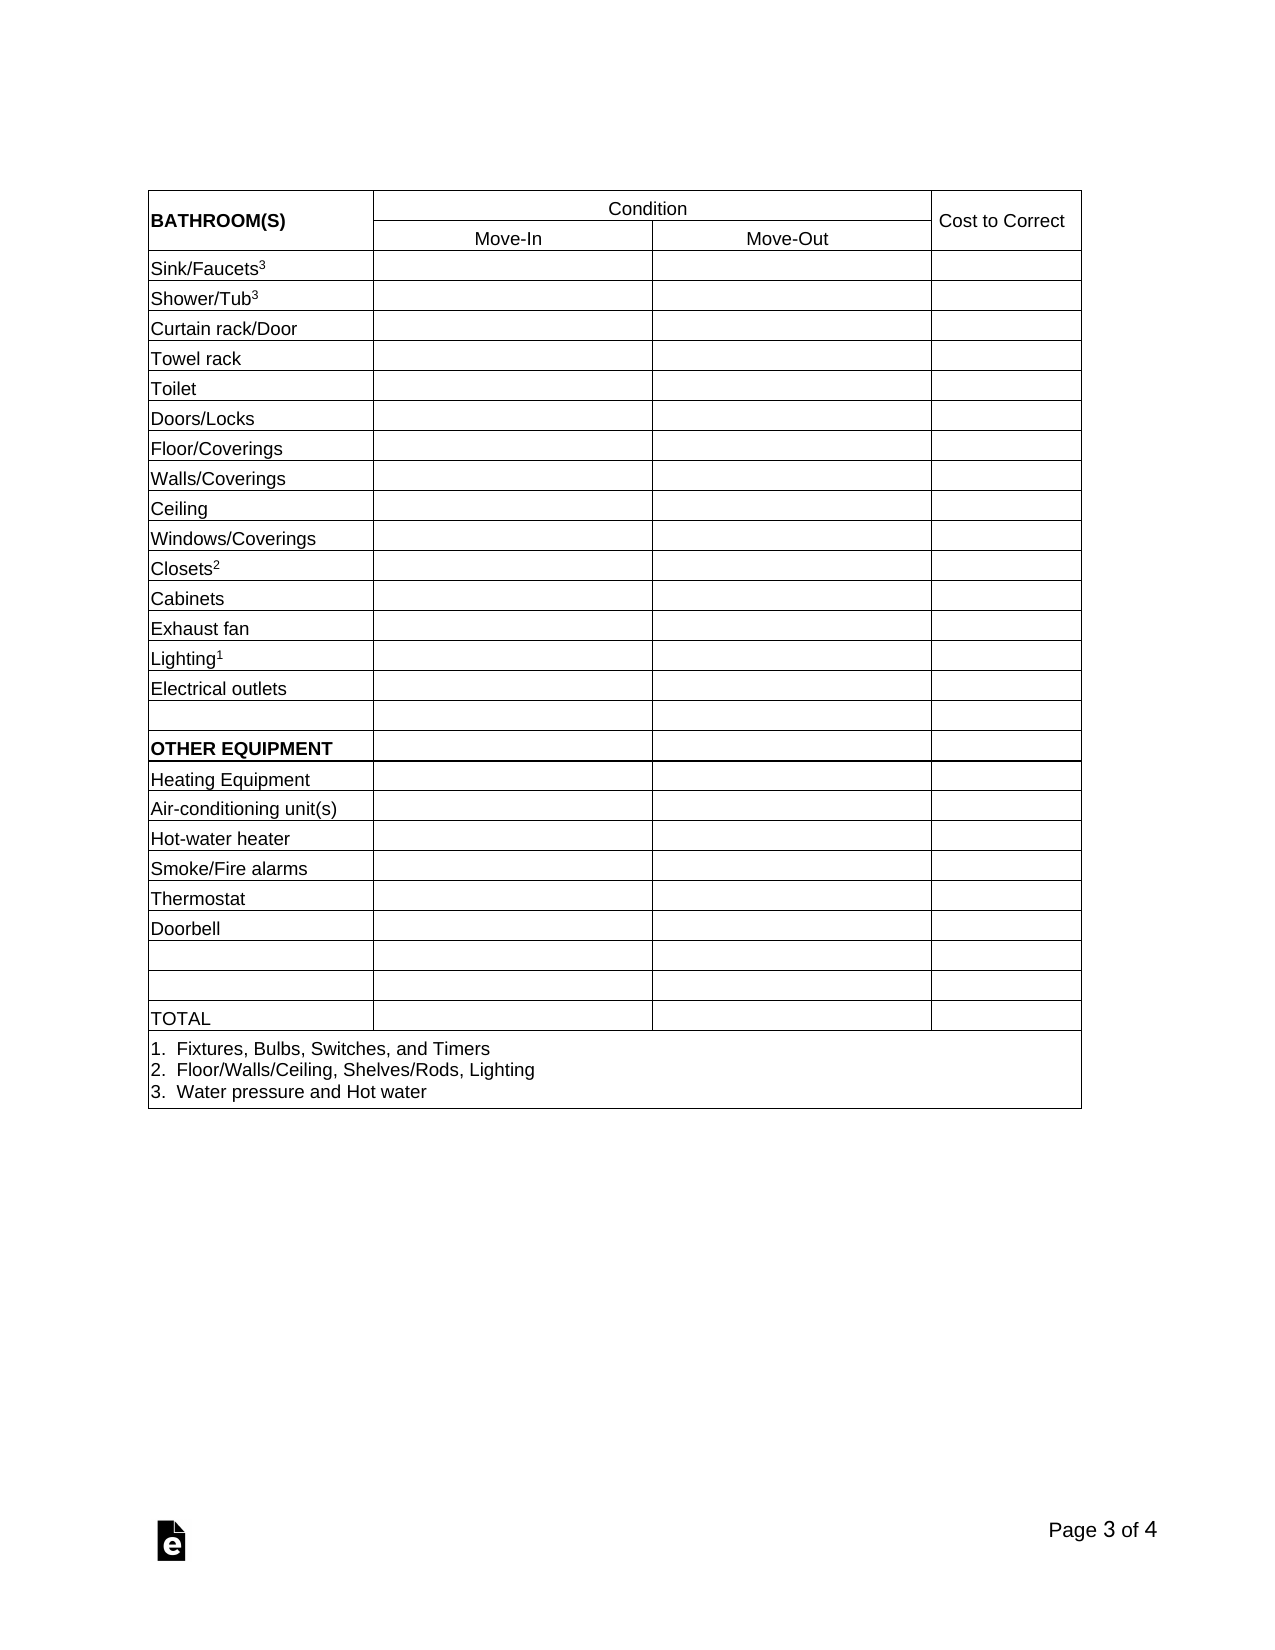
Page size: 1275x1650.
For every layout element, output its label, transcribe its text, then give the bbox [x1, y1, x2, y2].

table_cell [374, 1001, 652, 1030]
table_cell [653, 911, 931, 940]
table_cell Windows/Coverings [149, 521, 373, 550]
table_cell [932, 581, 1081, 610]
table_cell [374, 521, 652, 550]
table_cell [653, 521, 931, 550]
table_cell [653, 611, 931, 640]
table_cell Doorbell [149, 911, 373, 940]
table_header Condition [374, 191, 931, 220]
table_cell [653, 371, 931, 400]
table_cell Move-Out [653, 221, 931, 250]
table_cell [932, 641, 1081, 670]
table_cell Hot-water heater [149, 821, 373, 850]
table_cell [932, 1001, 1081, 1030]
table_cell [374, 431, 652, 460]
table_cell Walls/Coverings [149, 461, 373, 490]
table_header BATHROOM(S) [149, 191, 373, 250]
table_cell [653, 941, 931, 970]
table_cell [932, 491, 1081, 520]
table_cell Closets2 [149, 551, 373, 580]
table_cell Toilet [149, 371, 373, 400]
table_cell [932, 341, 1081, 370]
table_cell [932, 971, 1081, 1000]
table_cell [374, 941, 652, 970]
table_cell Smoke/Fire alarms [149, 851, 373, 880]
table_cell [374, 251, 652, 280]
table_cell [149, 941, 373, 970]
table_cell [374, 851, 652, 880]
table_cell [932, 911, 1081, 940]
table_cell [374, 791, 652, 820]
table_cell [653, 491, 931, 520]
table_cell [374, 281, 652, 310]
table_cell [374, 461, 652, 490]
table_cell [374, 491, 652, 520]
table_cell [374, 581, 652, 610]
table_cell [932, 762, 1081, 790]
table_cell Floor/Coverings [149, 431, 373, 460]
table_cell [374, 341, 652, 370]
table_cell [653, 401, 931, 430]
table_cell OTHER EQUIPMENT [149, 731, 373, 760]
table_cell Sink/Faucets3 [149, 251, 373, 280]
table_cell [374, 551, 652, 580]
table_cell [653, 671, 931, 700]
table_cell [149, 701, 373, 730]
table_cell [653, 431, 931, 460]
table_cell TOTAL [149, 1001, 373, 1030]
table_cell [932, 311, 1081, 340]
table_cell [653, 701, 931, 730]
table_cell [932, 401, 1081, 430]
table_cell [374, 911, 652, 940]
table_cell [932, 791, 1081, 820]
table_cell [932, 731, 1081, 760]
table_cell [374, 881, 652, 910]
table_cell [932, 851, 1081, 880]
table_cell Electrical outlets [149, 671, 373, 700]
table_cell [653, 821, 931, 850]
table_cell [932, 461, 1081, 490]
table_cell [653, 791, 931, 820]
table_cell Exhaust fan [149, 611, 373, 640]
table_cell [653, 251, 931, 280]
table_cell [932, 611, 1081, 640]
table_cell [149, 971, 373, 1000]
table_cell [653, 881, 931, 910]
table_cell [374, 731, 652, 760]
table_cell [932, 881, 1081, 910]
table_cell [653, 731, 931, 760]
table_cell [653, 1001, 931, 1030]
table_cell Cabinets [149, 581, 373, 610]
table_cell [653, 311, 931, 340]
table_cell [932, 941, 1081, 970]
table_cell Ceiling [149, 491, 373, 520]
table_cell Curtain rack/Door [149, 311, 373, 340]
table_cell [932, 701, 1081, 730]
table_cell [932, 251, 1081, 280]
table_cell [932, 431, 1081, 460]
table_cell [374, 762, 652, 790]
table_cell Lighting1 [149, 641, 373, 670]
table_cell 1. Fixtures, Bulbs, Switches, and Timers 2. Floor/Walls/Ceiling, Shelves/Rods, Lighting 3. Water pressure and Hot water [149, 1031, 1081, 1108]
table_cell [653, 581, 931, 610]
table_cell [653, 461, 931, 490]
table_cell Towel rack [149, 341, 373, 370]
table_cell [374, 971, 652, 1000]
table_cell [653, 281, 931, 310]
table_cell Doors/Locks [149, 401, 373, 430]
table_cell [374, 821, 652, 850]
table_cell [653, 551, 931, 580]
table_cell [374, 311, 652, 340]
table_cell [932, 371, 1081, 400]
table_cell [653, 851, 931, 880]
table_cell Move-In [374, 221, 652, 250]
table_cell [932, 821, 1081, 850]
table_cell [932, 551, 1081, 580]
table_cell Thermostat [149, 881, 373, 910]
table_cell [374, 671, 652, 700]
table_cell [653, 341, 931, 370]
table_cell [653, 762, 931, 790]
table_cell [374, 371, 652, 400]
table_cell [374, 701, 652, 730]
picture [150, 1519, 192, 1562]
table_cell [374, 401, 652, 430]
table_cell Shower/Tub3 [149, 281, 373, 310]
table_cell [932, 671, 1081, 700]
table_cell Air-conditioning unit(s) [149, 791, 373, 820]
table_cell [653, 641, 931, 670]
table_cell [374, 641, 652, 670]
table_cell [374, 611, 652, 640]
table_header Cost to Correct [932, 191, 1081, 250]
table_cell [932, 281, 1081, 310]
table_cell [653, 971, 931, 1000]
table_cell Heating Equipment [149, 762, 373, 790]
table_cell [932, 521, 1081, 550]
